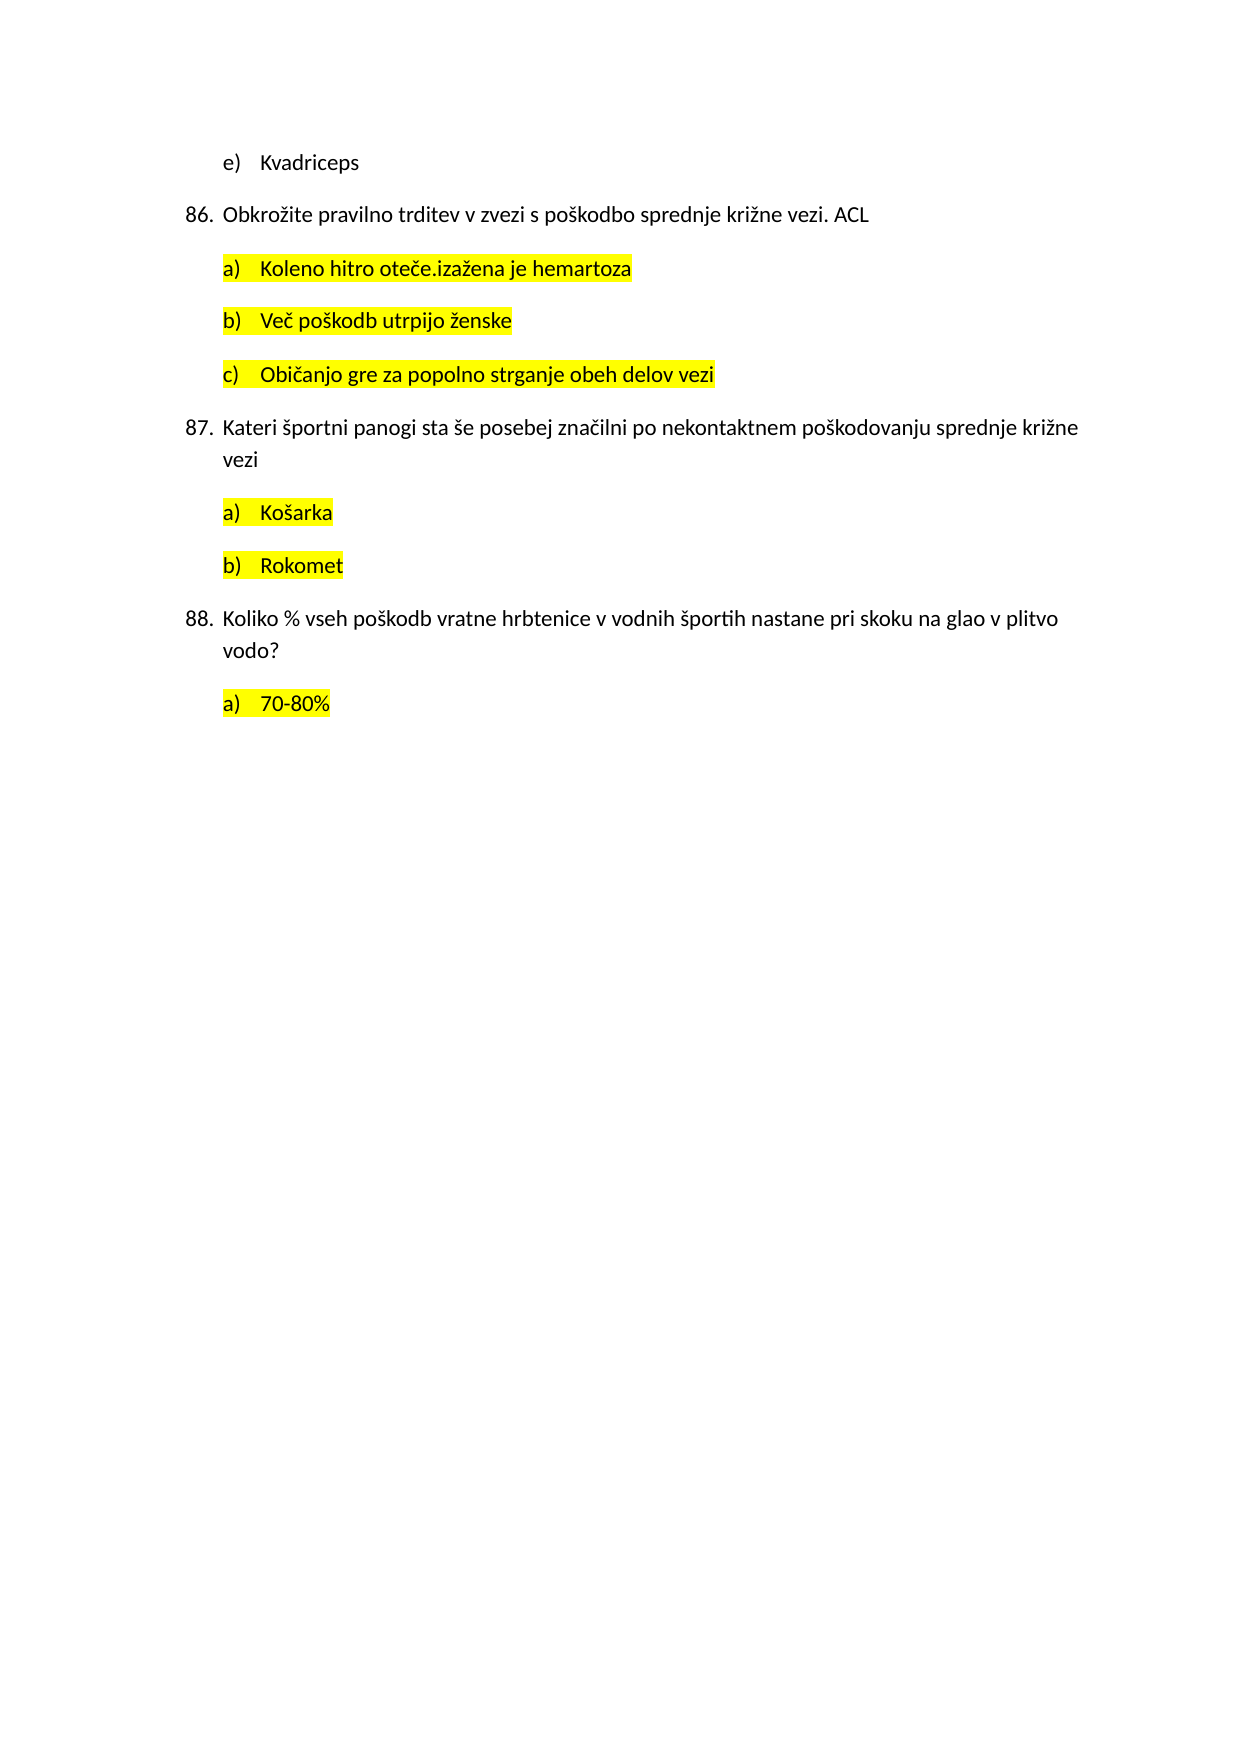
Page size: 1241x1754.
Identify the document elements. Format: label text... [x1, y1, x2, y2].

list Košarka [223, 498, 1093, 526]
list Koleno hitro oteče.izažena je hemartoza [223, 254, 1093, 282]
list Več poškodb utrpijo ženske [223, 307, 1093, 335]
list Obkrožite pravilno trditev v zvezi s poškodbo sprednje križne vezi. ACL [185, 201, 1093, 229]
list Rokomet [223, 551, 1093, 579]
list Koliko % vseh poškodb vratne hrbtenice v vodnih športih nastane pri skoku na glao v plitvo vodo? [185, 604, 1093, 664]
list Kvadriceps [223, 148, 1093, 176]
list Kateri športni panogi sta še posebej značilni po nekontaktnem poškodovanju sprednje križne vezi [185, 413, 1093, 473]
list 70-80% [223, 689, 1093, 717]
list Običanjo gre za popolno strganje obeh delov vezi [223, 360, 1093, 388]
